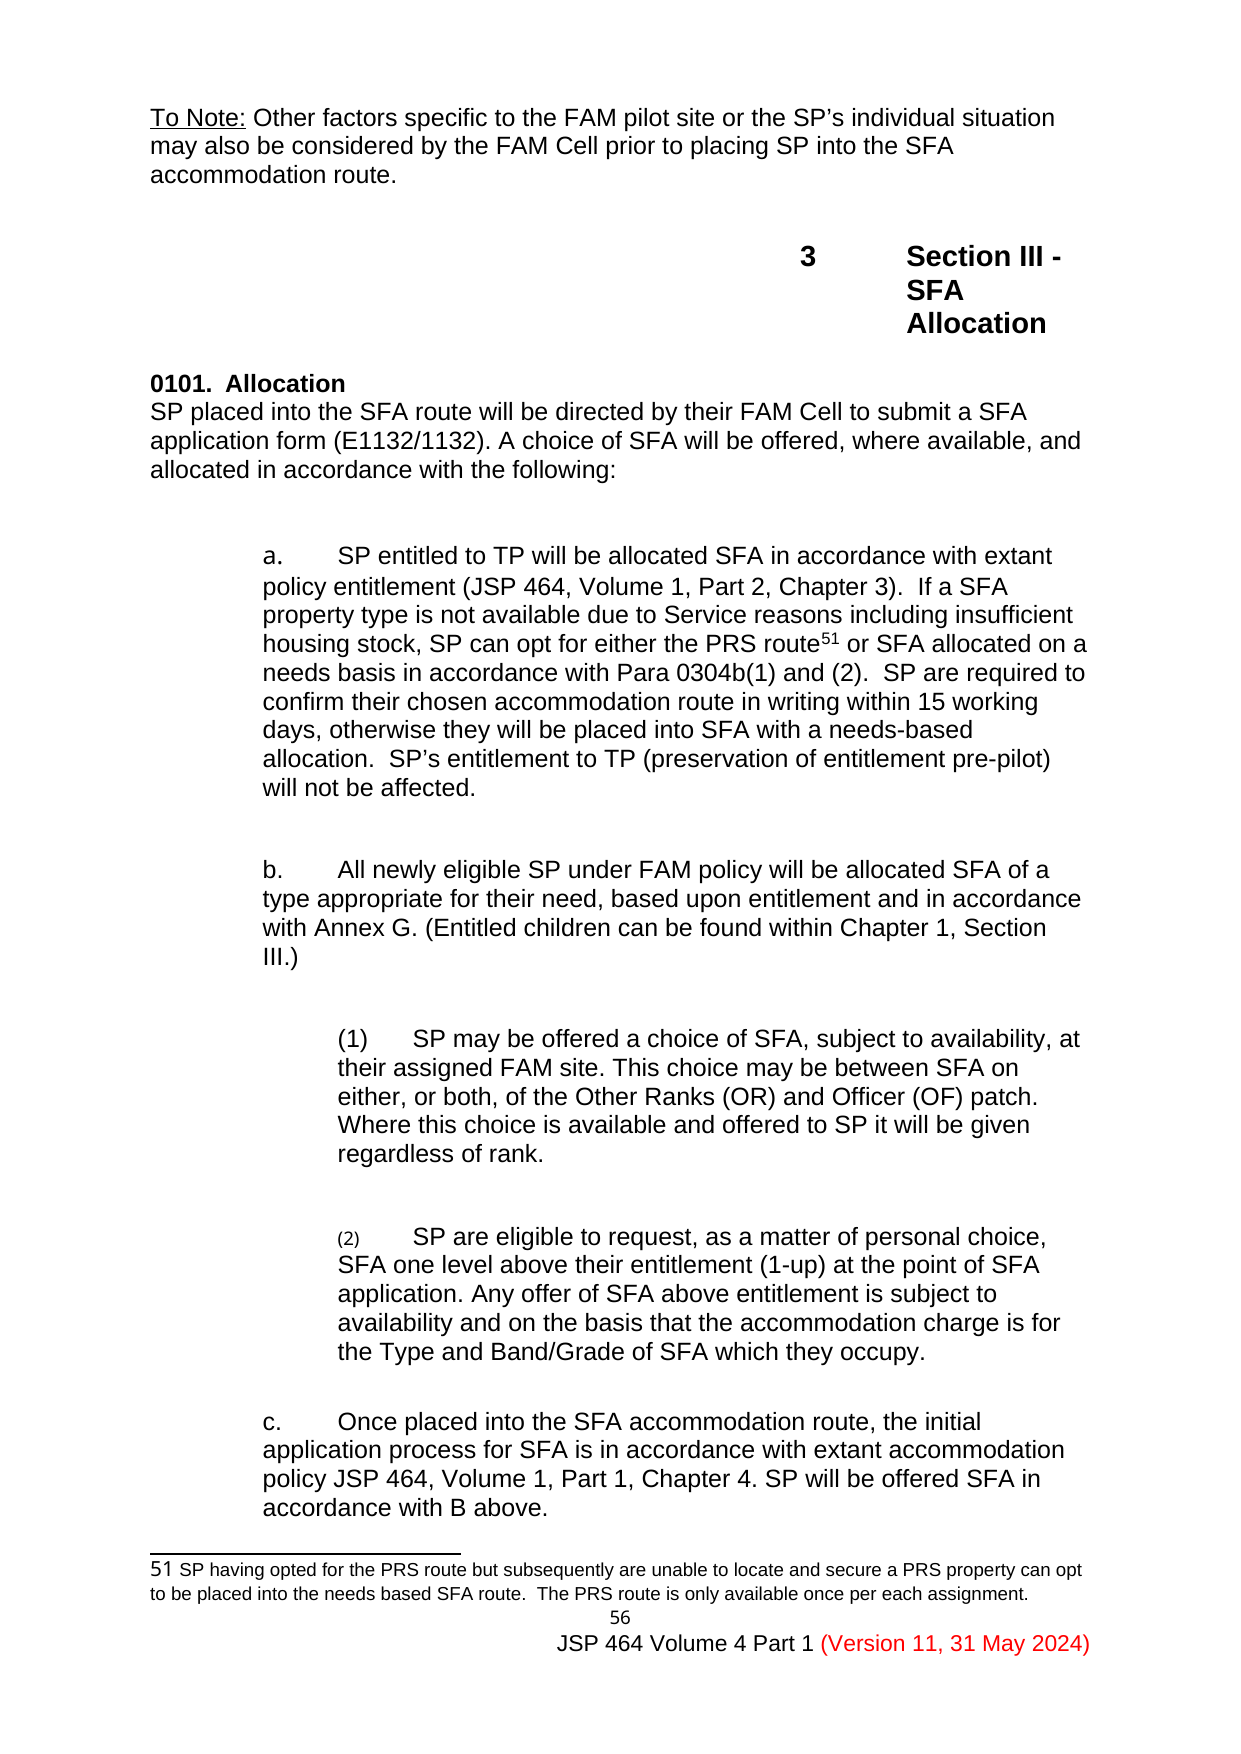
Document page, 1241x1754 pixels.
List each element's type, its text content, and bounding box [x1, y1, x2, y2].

list SP may be offered a choice of SFA, subject to availability, at their assigned FAM site. This choice may be between SFA on either, or both, of the Other Ranks (OR) and Officer (OF) patch. Where this choice is available and offered to SP it will be given regardless of rank. [337, 1024, 1090, 1168]
list All newly eligible SP under FAM policy will be allocated SFA of a type appropriate for their need, based upon entitlement and in accordance with Annex G. (Entitled children can be found within Chapter 1, Section III.) [262, 855, 1090, 970]
text SP placed into the SFA route will be directed by their FAM Cell to submit a SFA application form (E1132/1132). A choice of SFA will be offered, where available, and allocated in accordance with the following: [150, 397, 1090, 484]
list SP entitled to TP will be allocated SFA in accordance with extant policy entitlement (JSP 464, Volume 1, Part 2, Chapter 3). If a SFA property type is not available due to Service reasons including insufficient housing stock, SP can opt for either the PRS route or SFA allocated on a needs basis in accordance with Para 0304b(1) and (2). SP are required to confirm their chosen accommodation route in writing within 15 working days, otherwise they will be placed into SFA with a needs-based allocation. SP’s entitlement to TP (preservation of entitlement pre-pilot) will not be affected. [262, 537, 1090, 801]
list SP having opted for the PRS route but subsequently are unable to locate and secure a PRS property can opt to be placed into the needs based SFA route. The PRS route is only available once per each assignment. [150, 1554, 1090, 1604]
list SP are eligible to request, as a matter of personal choice, SFA one level above their entitlement (1-up) at the point of SFA application. Any offer of SFA above entitlement is subject to availability and on the basis that the accommodation charge is for the Type and Band/Grade of SFA which they occupy. [337, 1221, 1090, 1365]
subtitle Section III - SFA Allocation [800, 239, 1090, 340]
list Once placed into the SFA accommodation route, the initial application process for SFA is in accordance with extant accommodation policy JSP 464, Volume 1, Part 1, Chapter 4. SP will be offered SFA in accordance with B above. [262, 1407, 1090, 1522]
text To Note: Other factors specific to the FAM pilot site or the SP’s individual situation may also be considered by the FAM Cell prior to placing SP into the SFA accommodation route. [150, 102, 1090, 189]
subtitle Allocation [150, 369, 1090, 397]
